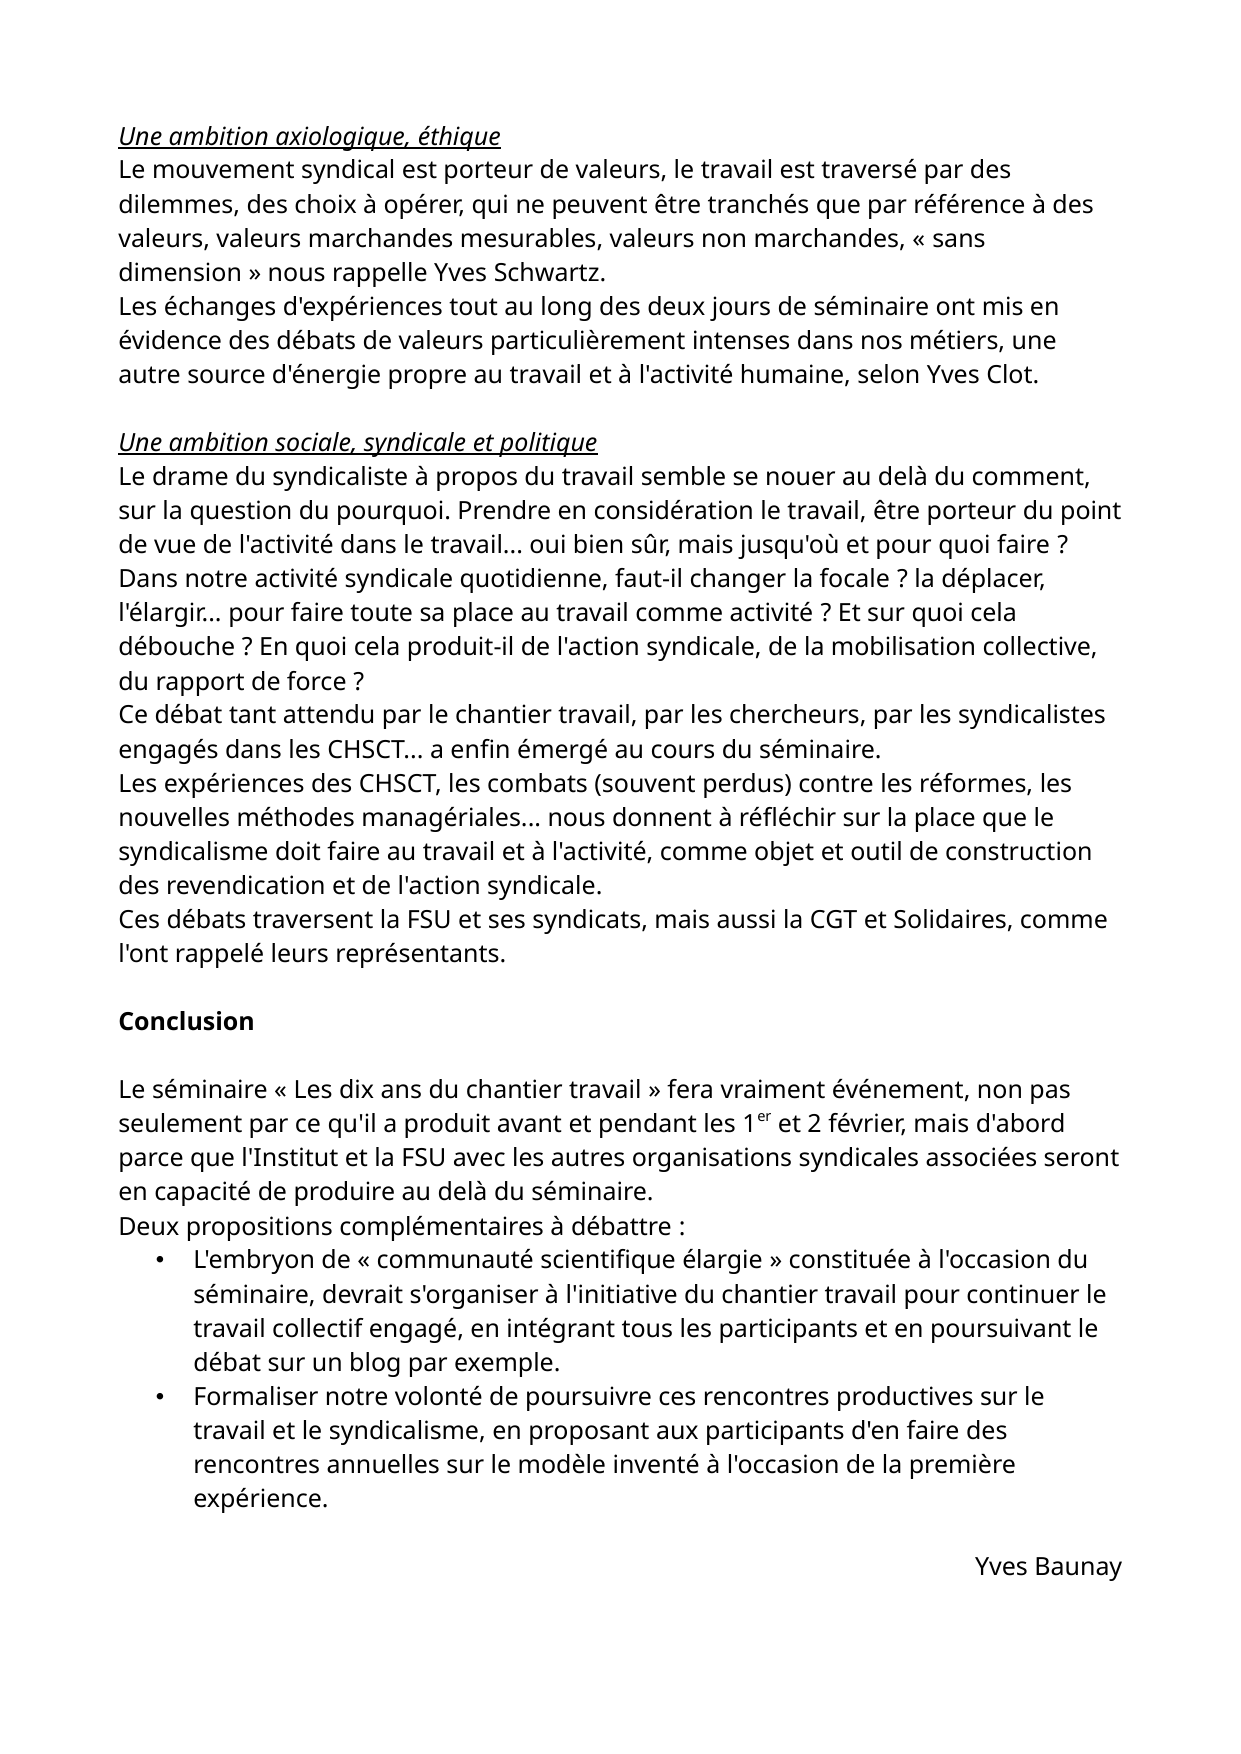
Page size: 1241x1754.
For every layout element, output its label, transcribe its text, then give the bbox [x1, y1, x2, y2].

text Le mouvement syndical est porteur de valeurs, le travail est traversé par des dilemmes, des choix à opérer, qui ne peuvent être tranchés que par référence à des valeurs, valeurs marchandes mesurables, valeurs non marchandes, « sans dimension » nous rappelle Yves Schwartz. [118, 152, 1122, 288]
text Deux propositions complémentaires à débattre : [118, 1208, 1122, 1242]
text Ces débats traversent la FSU et ses syndicats, mais aussi la CGT et Solidaires, comme l'ont rappelé leurs représentants. [118, 902, 1122, 970]
text Une ambition sociale, syndicale et politique [118, 425, 1122, 459]
text Les expériences des CHSCT, les combats (souvent perdus) contre les réformes, les nouvelles méthodes managériales... nous donnent à réfléchir sur la place que le syndicalisme doit faire au travail et à l'activité, comme objet et outil de construction des revendication et de l'action syndicale. [118, 765, 1122, 902]
text Une ambition axiologique, éthique [118, 118, 1122, 152]
text Yves Baunay [118, 1549, 1122, 1583]
text Ce débat tant attendu par le chantier travail, par les chercheurs, par les syndicalistes engagés dans les CHSCT... a enfin émergé au cours du séminaire. [118, 697, 1122, 765]
text Le drame du syndicaliste à propos du travail semble se nouer au delà du comment, sur la question du pourquoi. Prendre en considération le travail, être porteur du point de vue de l'activité dans le travail... oui bien sûr, mais jusqu'où et pour quoi faire ? [118, 459, 1122, 561]
text Les échanges d'expériences tout au long des deux jours de séminaire ont mis en évidence des débats de valeurs particulièrement intenses dans nos métiers, une autre source d'énergie propre au travail et à l'activité humaine, selon Yves Clot. [118, 288, 1122, 391]
text Dans notre activité syndicale quotidienne, faut-il changer la focale ? la déplacer, l'élargir... pour faire toute sa place au travail comme activité ? Et sur quoi cela débouche ? En quoi cela produit-il de l'action syndicale, de la mobilisation collective, du rapport de force ? [118, 561, 1122, 697]
text Conclusion [118, 1004, 1122, 1038]
list L'embryon de « communauté scientifique élargie » constituée à l'occasion du séminaire, devrait s'organiser à l'initiative du chantier travail pour continuer le travail collectif engagé, en intégrant tous les participants et en poursuivant le débat sur un blog par exemple. [156, 1242, 1122, 1378]
text Le séminaire « Les dix ans du chantier travail » fera vraiment événement, non pas seulement par ce qu'il a produit avant et pendant les 1er et 2 février, mais d'abord parce que l'Institut et la FSU avec les autres organisations syndicales associées seront en capacité de produire au delà du séminaire. [118, 1072, 1122, 1208]
list Formaliser notre volonté de poursuivre ces rencontres productives sur le travail et le syndicalisme, en proposant aux participants d'en faire des rencontres annuelles sur le modèle inventé à l'occasion de la première expérience. [156, 1378, 1122, 1515]
